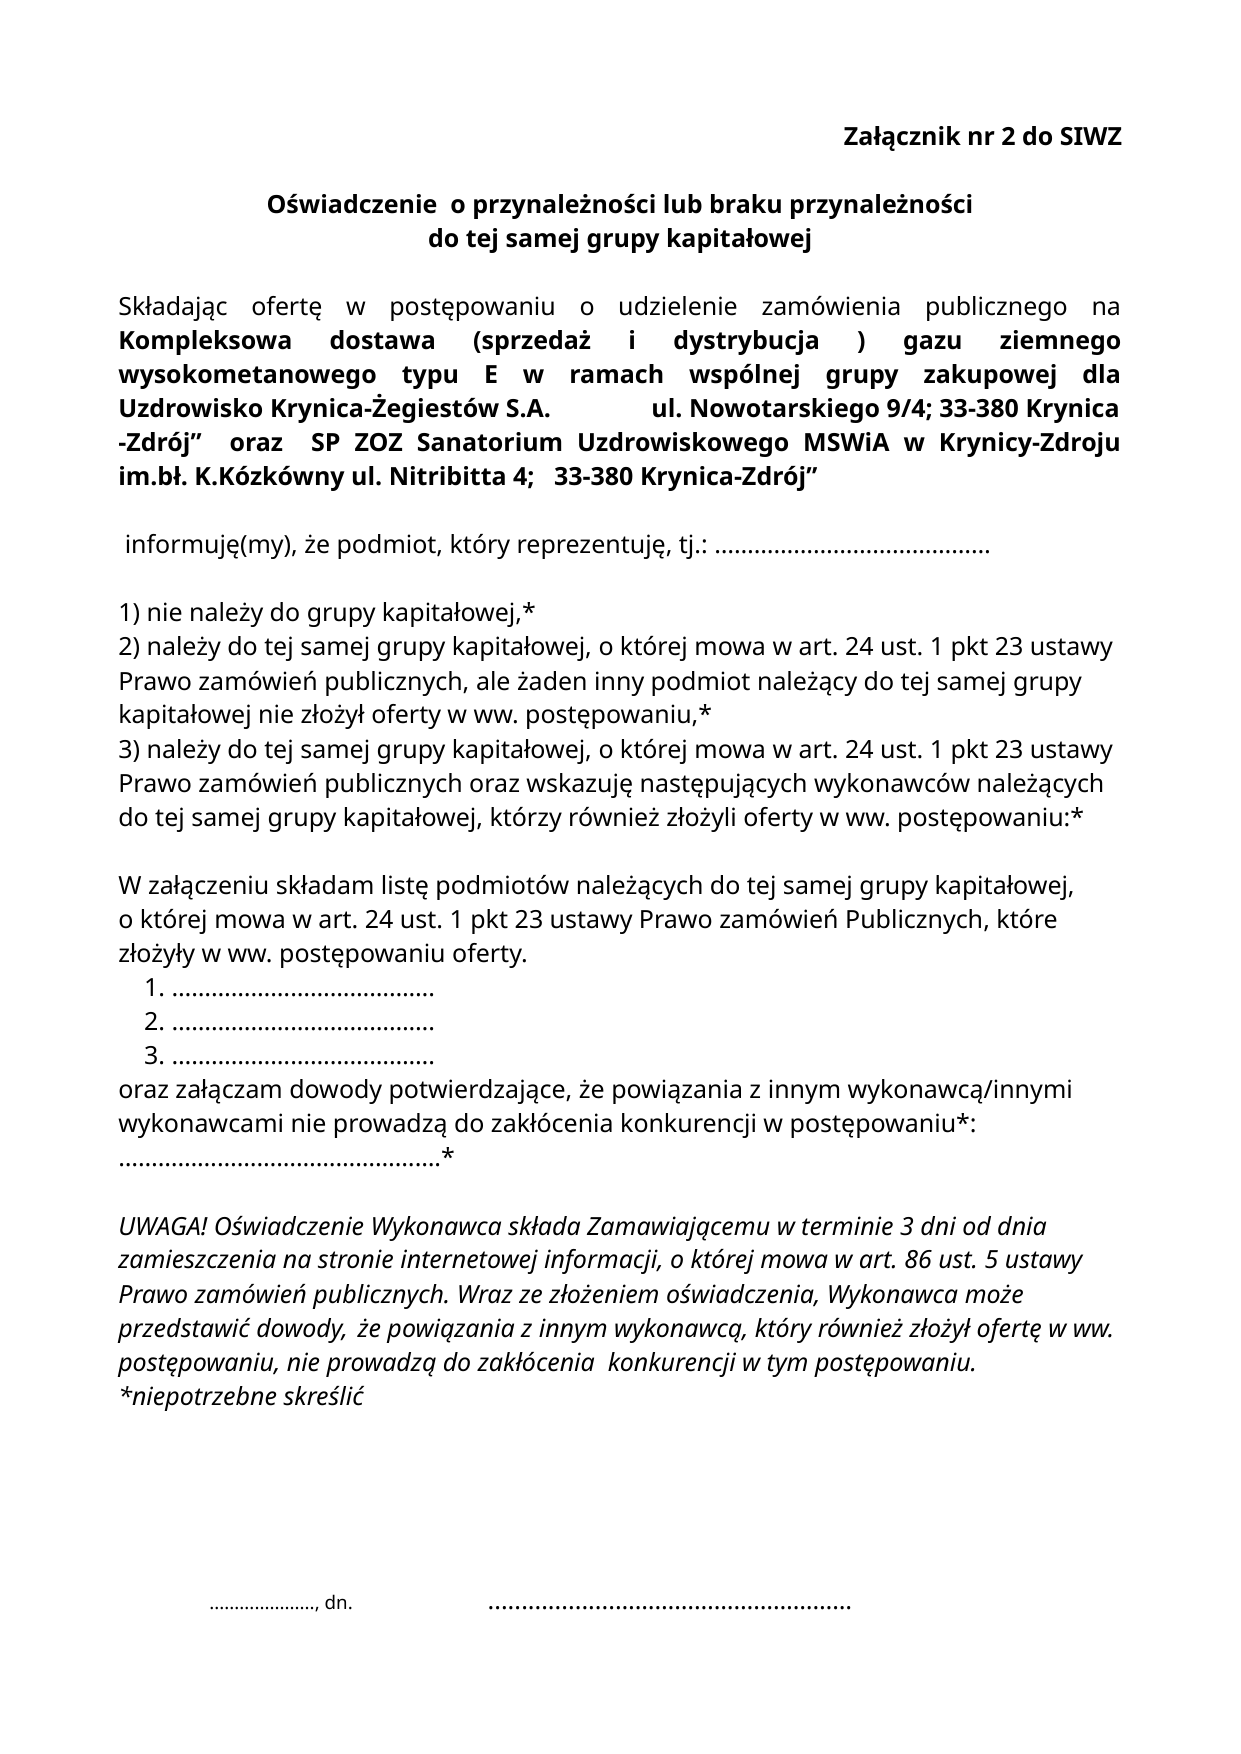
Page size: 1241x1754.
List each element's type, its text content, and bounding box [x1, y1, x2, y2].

text 2) należy do tej samej grupy kapitałowej, o której mowa w art. 24 ust. 1 pkt 23 ustawy Prawo zamówień publicznych, ale żaden inny podmiot należący do tej samej grupy kapitałowej nie złożył oferty w ww. postępowaniu,* [118, 629, 1122, 731]
text 3) należy do tej samej grupy kapitałowej, o której mowa w art. 24 ust. 1 pkt 23 ustawy Prawo zamówień publicznych oraz wskazuję następujących wykonawców należących do tej samej grupy kapitałowej, którzy również złożyli oferty w ww. postępowaniu:* [118, 731, 1122, 833]
text Składając ofertę w postępowaniu o udzielenie zamówienia publicznego na Kompleksowa dostawa (sprzedaż i dystrybucja ) gazu ziemnego wysokometanowego typu E w ramach wspólnej grupy zakupowej dla Uzdrowisko Krynica-Żegiestów S.A. ul. Nowotarskiego 9/4; 33-380 Krynica -Zdrój” oraz SP ZOZ Sanatorium Uzdrowiskowego MSWiA w Krynicy-Zdroju im.bł. K.Kózkówny ul. Nitribitta 4; 33-380 Krynica-Zdrój” [118, 288, 1122, 493]
text 3. …………………………………. [118, 1038, 1122, 1072]
text 2. …………………………………. [118, 1004, 1122, 1038]
text ....................., dn. ...................……………………………… [118, 1583, 1122, 1617]
text informuję(my), że podmiot, który reprezentuję, tj.: …………………………………… [118, 527, 1122, 561]
text 1) nie należy do grupy kapitałowej,* [118, 595, 1122, 629]
text W załączeniu składam listę podmiotów należących do tej samej grupy kapitałowej, o której mowa w art. 24 ust. 1 pkt 23 ustawy Prawo zamówień Publicznych, które złożyły w ww. postępowaniu oferty. [118, 867, 1122, 970]
text do tej samej grupy kapitałowej [118, 220, 1122, 254]
text 1. …………………………………. [118, 970, 1122, 1004]
text Oświadczenie o przynależności lub braku przynależności [118, 186, 1122, 220]
text UWAGA! Oświadczenie Wykonawca składa Zamawiającemu w terminie 3 dni od dnia zamieszczenia na stronie internetowej informacji, o której mowa w art. 86 ust. 5 ustawy Prawo zamówień publicznych. Wraz ze złożeniem oświadczenia, Wykonawca może przedstawić dowody, że powiązania z innym wykonawcą, który również złożył ofertę w ww. postępowaniu, nie prowadzą do zakłócenia konkurencji w tym postępowaniu. [118, 1208, 1122, 1378]
text oraz załączam dowody potwierdzające, że powiązania z innym wykonawcą/innymi wykonawcami nie prowadzą do zakłócenia konkurencji w postępowaniu*:………………………………………….* [118, 1072, 1122, 1174]
text Załącznik nr 2 do SIWZ [118, 118, 1122, 152]
text *niepotrzebne skreślić [118, 1378, 1122, 1412]
